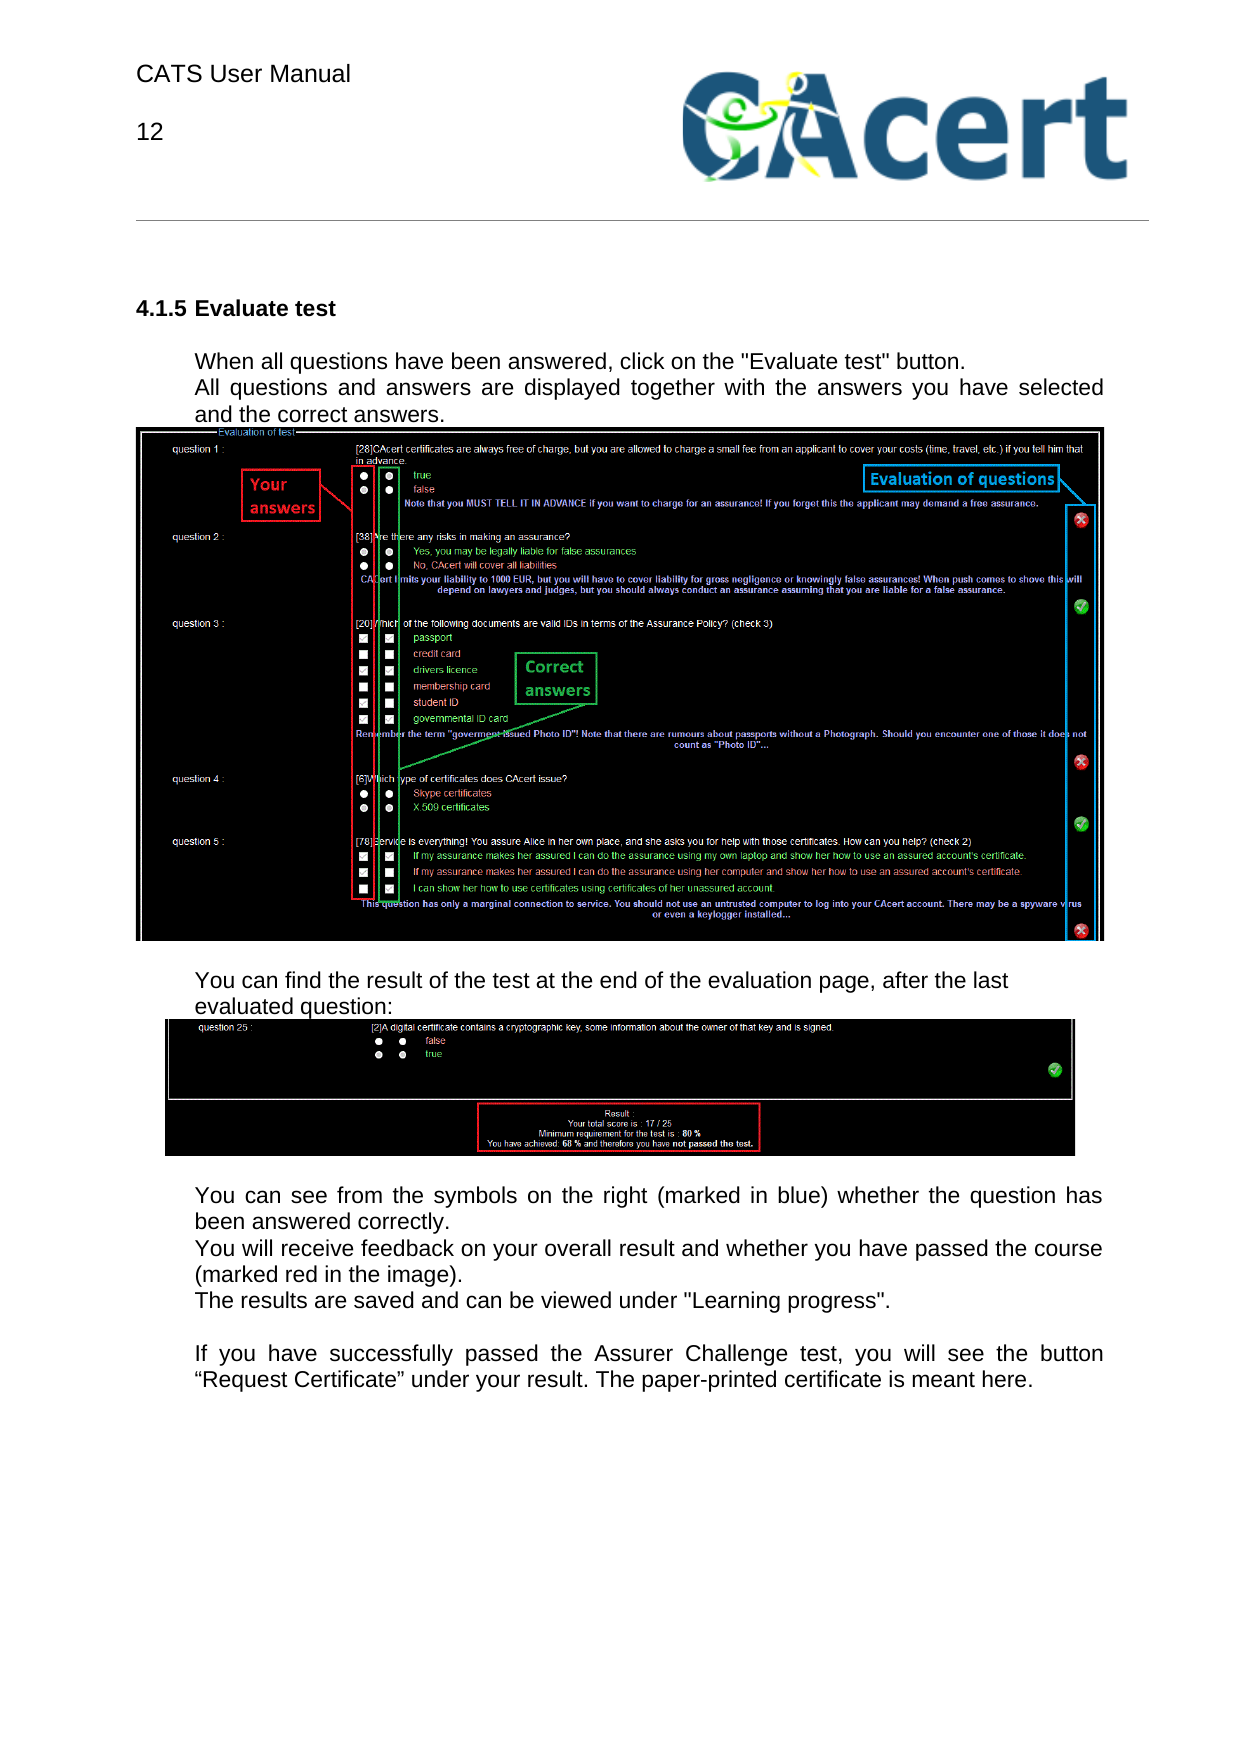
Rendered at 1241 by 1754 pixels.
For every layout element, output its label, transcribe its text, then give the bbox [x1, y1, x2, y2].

text You will receive feedback on your overall result and whether you have passed the course (marked red in the image). [194, 1234, 1104, 1287]
text If you have successfully passed the Assurer Challenge test, you will see the button “Request Certificate” under your result. The paper-printed certificate is meant here. [194, 1340, 1104, 1393]
text You can see from the symbols on the right (marked in blue) whether the question has been answered correctly. [194, 1182, 1104, 1234]
picture [682, 71, 1128, 182]
text You can find the result of the test at the end of the evaluation page, after the last evaluated question: [194, 967, 1104, 1019]
text 4.1.5 Evaluate test [136, 295, 1104, 322]
text All questions and answers are displayed together with the answers you have selected and the correct answers. [194, 374, 1104, 427]
picture [135, 427, 1105, 941]
picture [1067, 507, 1093, 939]
picture [866, 468, 1056, 489]
picture [165, 1019, 1075, 1156]
text When all questions have been answered, click on the "Evaluate test" button. [194, 348, 1104, 374]
text The results are saved and can be viewed under "Learning progress". [194, 1287, 1104, 1314]
